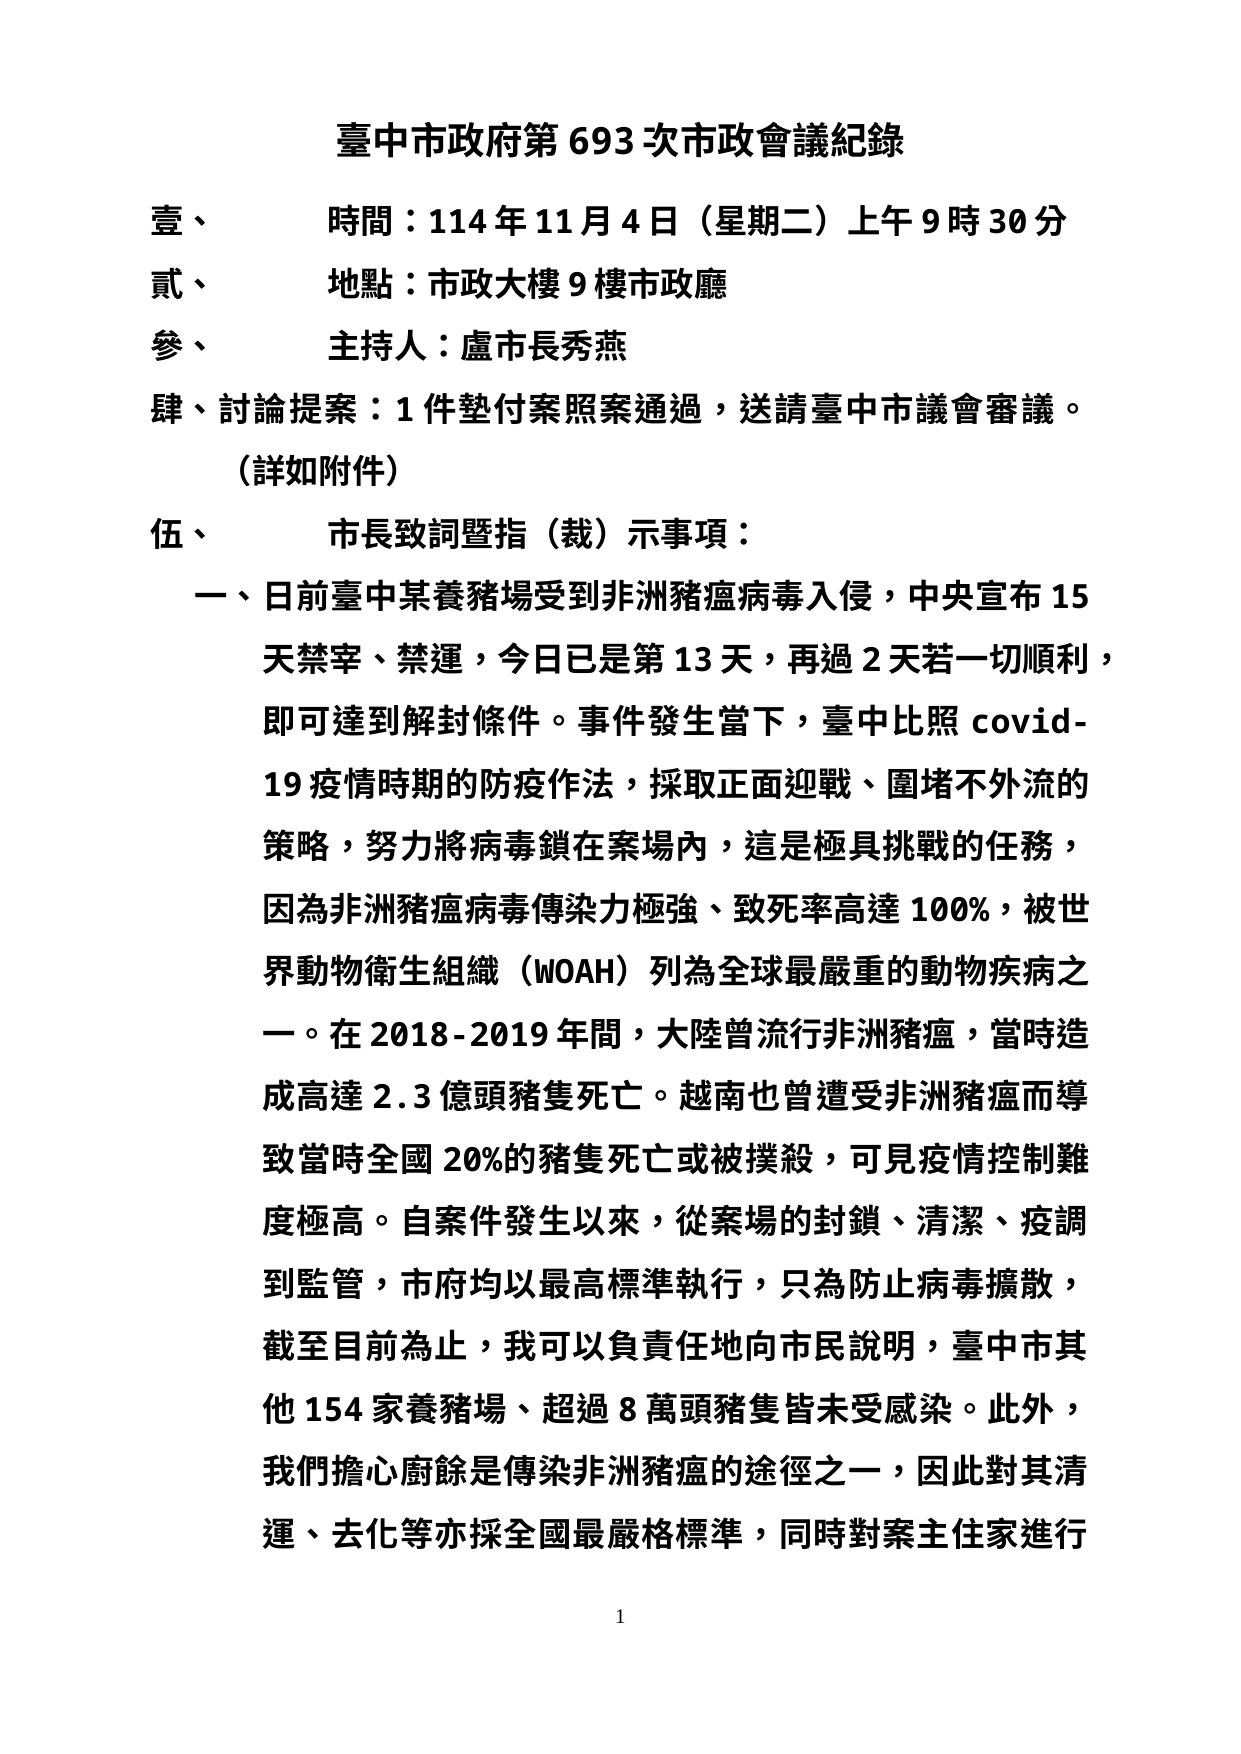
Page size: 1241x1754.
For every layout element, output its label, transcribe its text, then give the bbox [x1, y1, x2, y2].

list 市長致詞暨指（裁）示事項： [150, 490, 1090, 552]
list 主持人：盧市長秀燕 [150, 302, 1090, 365]
text 臺中市政府第693次市政會議紀錄 [150, 96, 1090, 159]
list 時間：114年11月4日（星期二）上午9時30分 [150, 177, 1090, 240]
list 日前臺中某養豬場受到非洲豬瘟病毒入侵，中央宣布15天禁宰、禁運，今日已是第13天，再過2天若一切順利，即可達到解封條件。事件發生當下，臺中比照covid-19疫情時期的防疫作法，採取正面迎戰、圍堵不外流的策略，努力將病毒鎖在案場內，這是極具挑戰的任務，因為非洲豬瘟病毒傳染力極強、致死率高達100%，被世界動物衛生組織（WOAH）列為全球最嚴重的動物疾病之一。在2018-2019年間，大陸曾流行非洲豬瘟，當時造成高達2.3億頭豬隻死亡。越南也曾遭受非洲豬瘟而導致當時全國20%的豬隻死亡或被撲殺，可見疫情控制難度極高。自案件發生以來，從案場的封鎖、清潔、疫調到監管，市府均以最高標準執行，只為防止病毒擴散，截至目前為止，我可以負責任地向市民說明，臺中市其他154家養豬場、超過8萬頭豬隻皆未受感染。此外，我們擔心廚餘是傳染非洲豬瘟的途徑之一，因此對其清運、去化等亦採全國最嚴格標準，同時對案主住家進行清消與監控，所有車輛、人員進出均受管理，豬隻死亡原因亦詳細查明。非洲豬瘟是很嚴重的疫情，因此目前最重要的就是即時拆彈、化解危機，防止病毒外流，即使遭受質疑及需要精進之處，我們也誠實面對，即時檢討、調整、改進，力求把疫情穩鎖在案場，保護臺中、保護全國豬場豬隻的安全，再過2天就有機會達成清零解封目標，再次感謝所有業者、市民的配合，感謝大家，辛苦了。(辦理機關：農業局、環境保護局) [194, 552, 1090, 1552]
list 討論提案：1件墊付案照案通過，送請臺中市議會審議。（詳如附件） [150, 365, 1090, 490]
list 地點：市政大樓9樓市政廳 [150, 240, 1090, 302]
